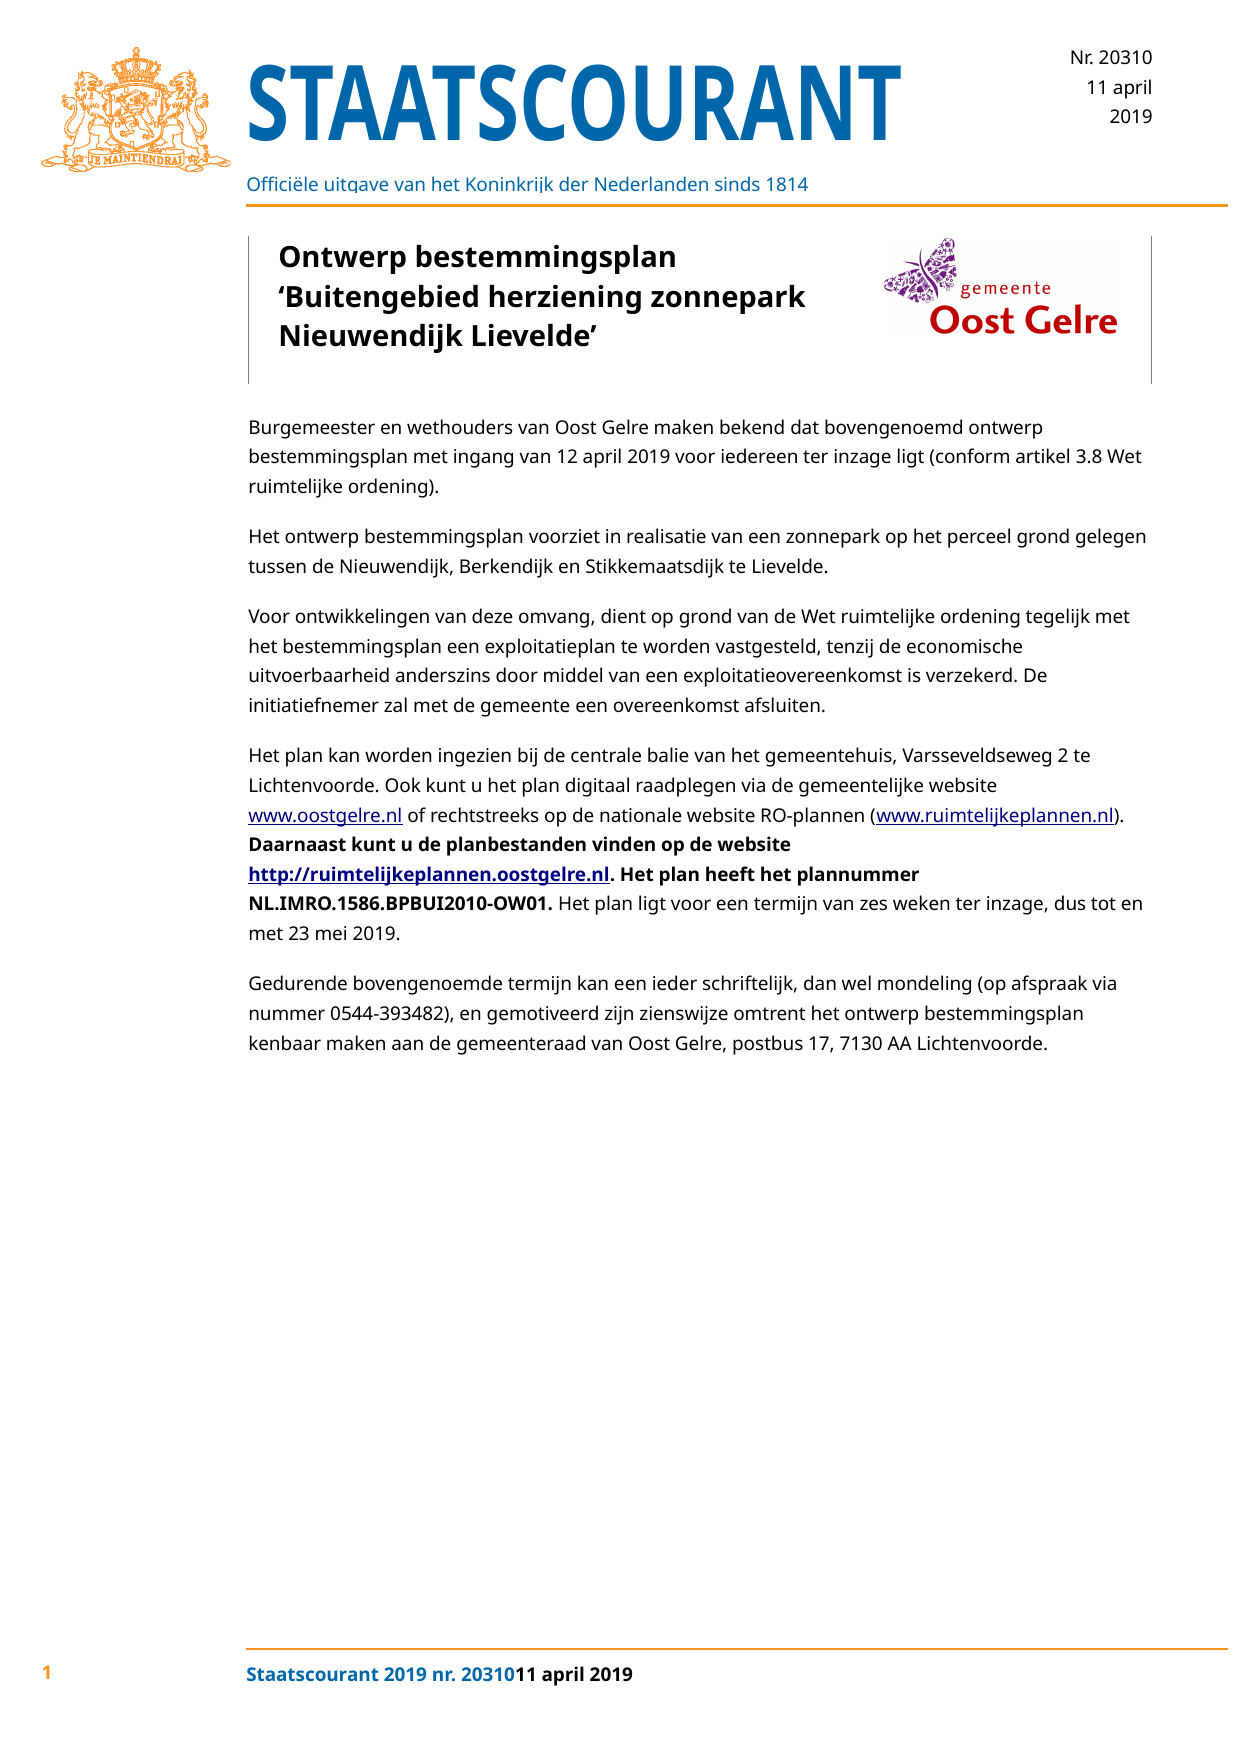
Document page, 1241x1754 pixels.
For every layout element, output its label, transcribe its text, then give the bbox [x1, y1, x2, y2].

text Burgemeester en wethouders van Oost Gelre maken bekend dat bovengenoemd ontwerp bestemmingsplan met ingang van 12 april 2019 voor iedereen ter inzage ligt (conform artikel 3.8 Wet ruimtelijke ordening). [248, 414, 1152, 499]
text Gedurende bovengenoemde termijn kan een ieder schriftelijk, dan wel mondeling (op afspraak via nummer 0544-393482), en gemotiveerd zijn zienswijze omtrent het ontwerp bestemmingsplan kenbaar maken aan de gemeenteraad van Oost Gelre, postbus 17, 7130 AA Lichtenvoorde. [248, 971, 1152, 1056]
text Voor ontwikkelingen van deze omvang, dient op grond van de Wet ruimtelijke ordening tegelijk met het bestemmingsplan een exploitatieplan te worden vastgesteld, tenzij de economische uitvoerbaarheid anderszins door middel van een exploitatieovereenkomst is verzekerd. De initiatiefnemer zal met de gemeente een overeenkomst afsluiten. [248, 603, 1152, 718]
text Het plan kan worden ingezien bij de centrale balie van het gemeentehuis, Varsseveldseweg 2 te Lichtenvoorde. Ook kunt u het plan digitaal raadplegen via de gemeentelijke website www.oostgelre.nl of rechtstreeks op de nationale website RO-plannen (www.ruimtelijkeplannen.nl). Daarnaast kunt u de planbestanden vinden op de website http://ruimtelijkeplannen.oostgelre.nl. Het plan heeft het plannummer NL.IMRO.1586.BPBUI2010-OW01. Het plan ligt voor een termijn van zes weken ter inzage, dus tot en met 23 mei 2019. [248, 743, 1152, 946]
table_header [850, 236, 1151, 384]
picture [41, 47, 231, 172]
table_header Ontwerp bestemmingsplan ‘Buitengebied herziening zonnepark Nieuwendijk Lievelde’ [249, 236, 850, 384]
text Het ontwerp bestemmingsplan voorziet in realisatie van een zonnepark op het perceel grond gelegen tussen de Nieuwendijk, Berkendijk en Stikkemaatsdijk te Lievelde. [248, 523, 1152, 579]
picture [882, 236, 1119, 336]
